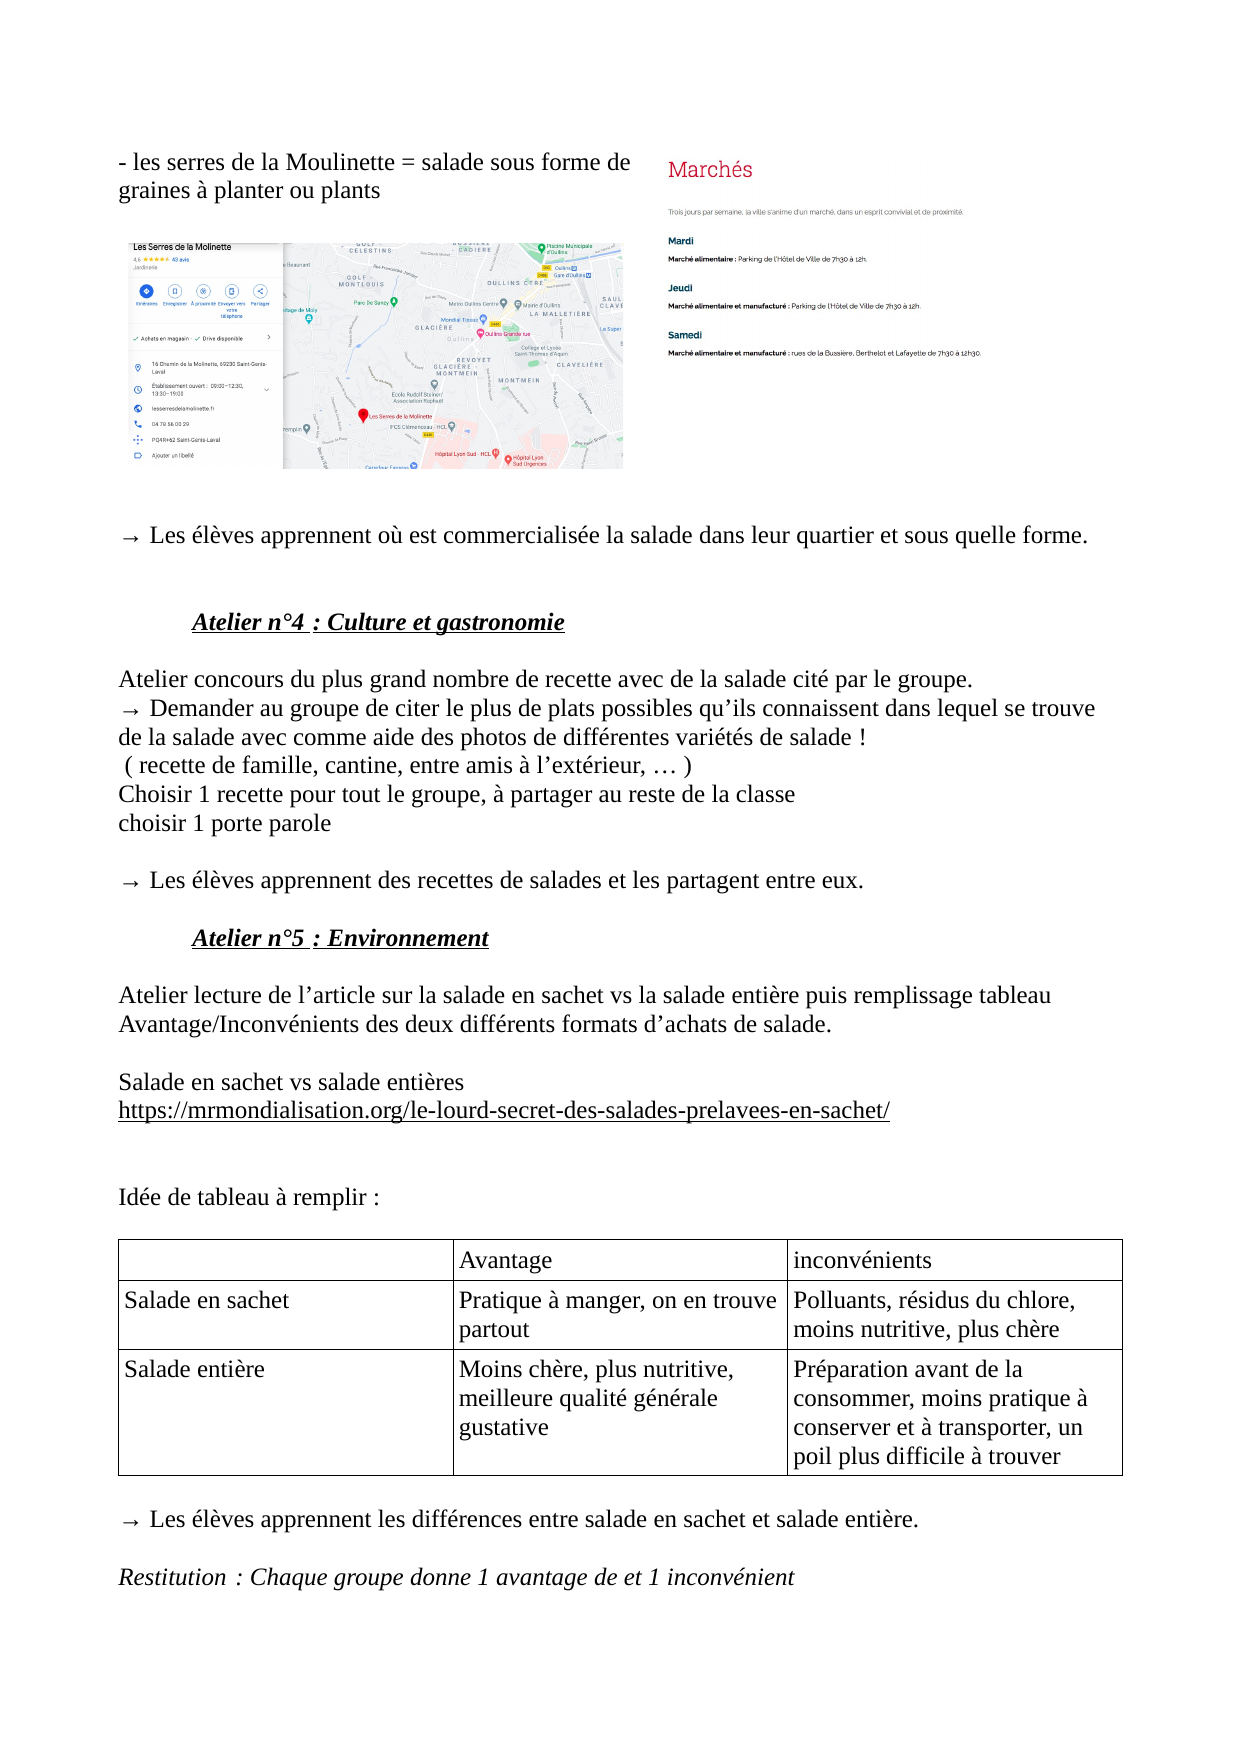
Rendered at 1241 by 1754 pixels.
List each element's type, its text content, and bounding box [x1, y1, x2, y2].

text Atelier concours du plus grand nombre de recette avec de la salade cité par le groupe. [118, 664, 1122, 693]
text ( recette de famille, cantine, entre amis à l’extérieur, … ) [118, 751, 1122, 779]
table_cell Salade en sachet [119, 1281, 453, 1349]
text Idée de tableau à remplir : [118, 1182, 1122, 1211]
text Atelier n°4 : Culture et gastronomie [118, 607, 1122, 636]
table_cell Polluants, résidus du chlore, moins nutritive, plus chère [788, 1281, 1122, 1349]
table_cell Moins chère, plus nutritive, meilleure qualité générale gustative [454, 1350, 787, 1475]
text → Les élèves apprennent où est commercialisée la salade dans leur quartier et sous quelle forme. [118, 521, 1122, 549]
table_cell Préparation avant de la consommer, moins pratique à conserver et à transporter, un poil plus difficile à trouver [788, 1350, 1122, 1475]
table_header inconvénients [788, 1240, 1122, 1280]
text Salade en sachet vs salade entières [118, 1067, 1122, 1096]
text - les serres de la Moulinette = salade sous forme de graines à planter ou plants [118, 147, 1122, 204]
text Choisir 1 recette pour tout le groupe, à partager au reste de la classe [118, 779, 1122, 808]
text Atelier lecture de l’article sur la salade en sachet vs la salade entière puis remplissage tableau Avantage/Inconvénients des deux différents formats d’achats de salade. [118, 981, 1122, 1038]
table_header [119, 1240, 453, 1280]
table_cell Salade entière [119, 1350, 453, 1475]
picture [656, 157, 992, 366]
text → Les élèves apprennent des recettes de salades et les partagent entre eux. [118, 866, 1122, 894]
text Atelier n°5 : Environnement [118, 923, 1122, 952]
table_cell Pratique à manger, on en trouve partout [454, 1281, 787, 1349]
text → Les élèves apprennent les différences entre salade en sachet et salade entière. [118, 1504, 1122, 1533]
text Restitution : Chaque groupe donne 1 avantage de et 1 inconvénient [118, 1562, 1122, 1590]
picture [128, 243, 624, 469]
text choisir 1 porte parole [118, 808, 1122, 837]
text https://mrmondialisation.org/le-lourd-secret-des-salades-prelavees-en-sachet/ [118, 1096, 1122, 1124]
table_header Avantage [454, 1240, 787, 1280]
text → Demander au groupe de citer le plus de plats possibles qu’ils connaissent dans lequel se trouve de la salade avec comme aide des photos de différentes variétés de salade ! [118, 693, 1122, 751]
